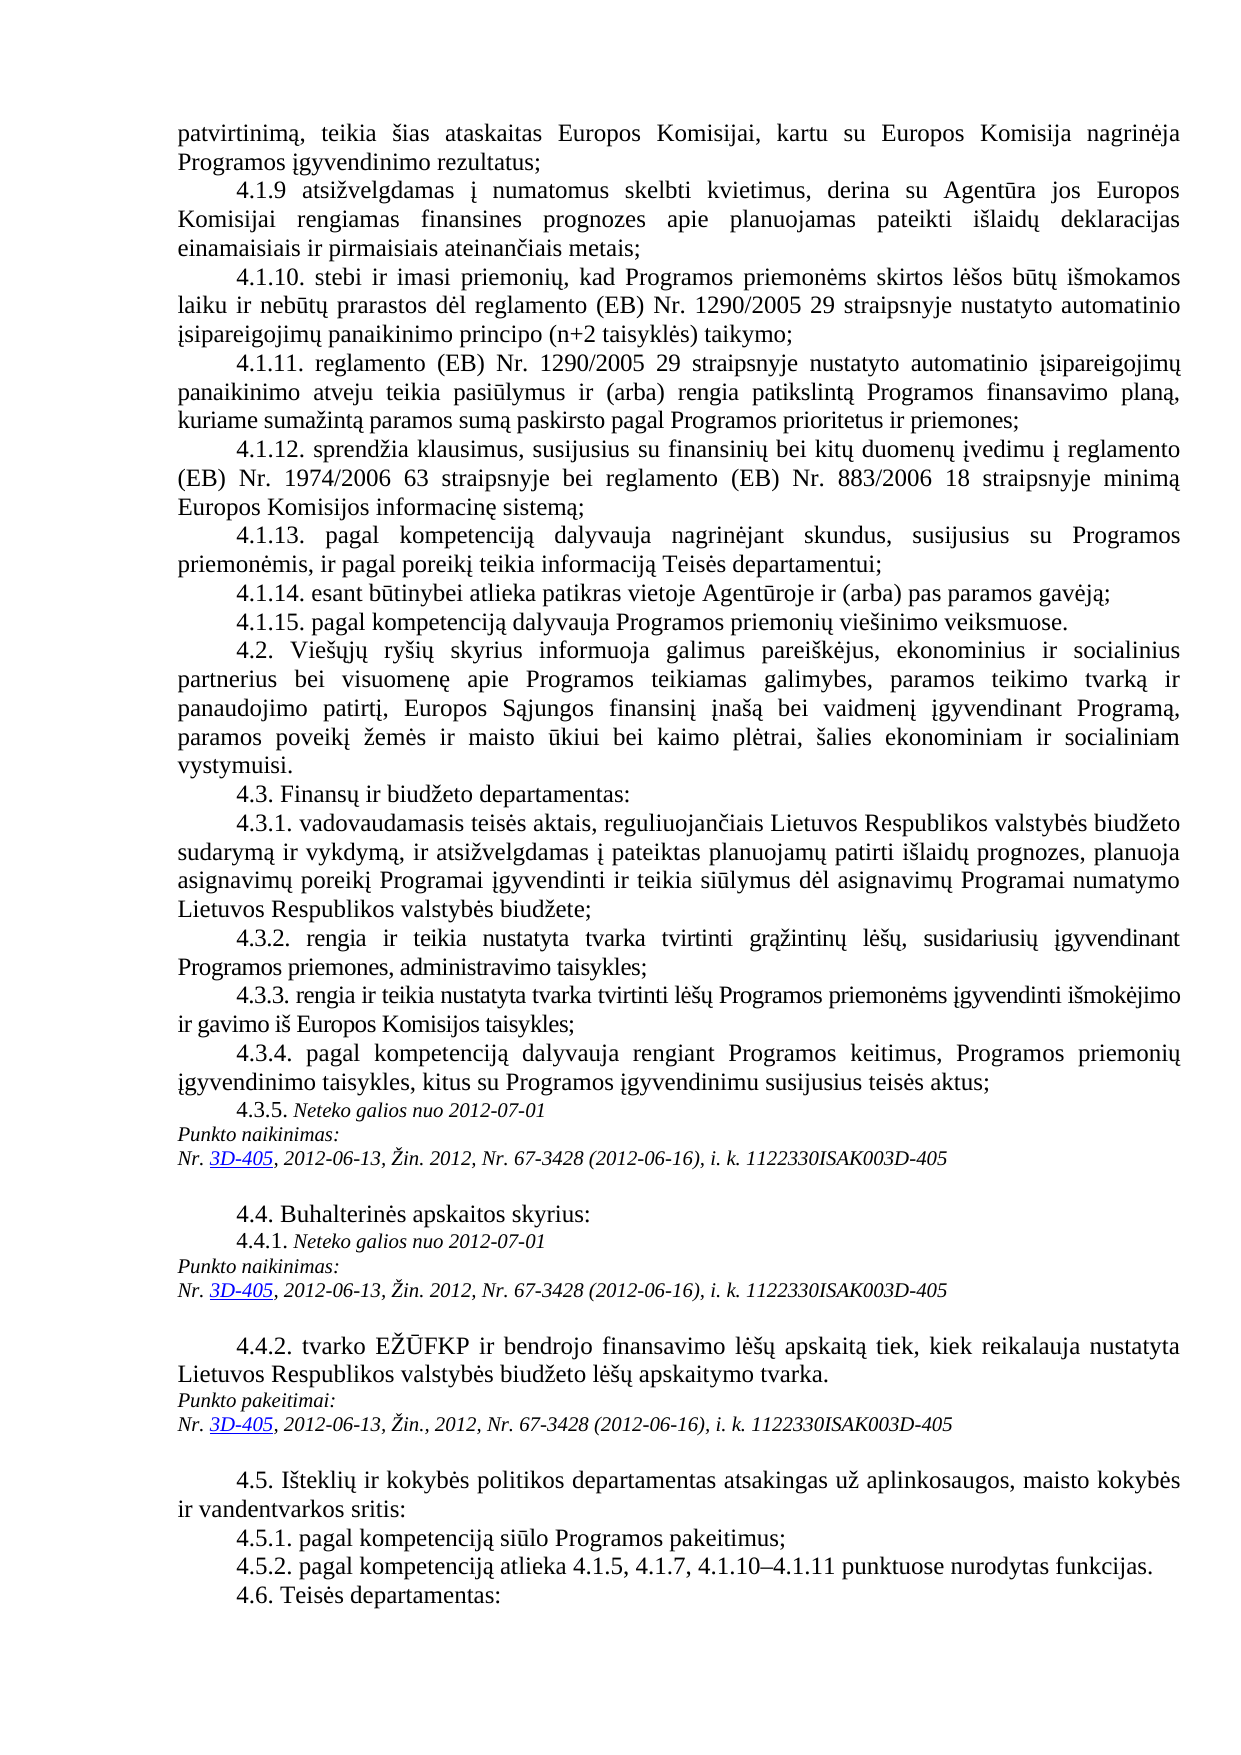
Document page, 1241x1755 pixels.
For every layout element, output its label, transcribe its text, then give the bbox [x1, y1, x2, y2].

text 4.2. Viešųjų ryšių skyrius informuoja galimus pareiškėjus, ekonominius ir socialinius partnerius bei visuomenę apie Programos teikiamas galimybes, paramos teikimo tvarką ir panaudojimo patirtį, Europos Sąjungos finansinį įnašą bei vaidmenį įgyvendinant Programą, paramos poveikį žemės ir maisto ūkiui bei kaimo plėtrai, šalies ekonominiam ir socialiniam vystymuisi. [177, 636, 1181, 779]
text 4.4.2. tvarko EŽŪFKP ir bendrojo finansavimo lėšų apskaitą tiek, kiek reikalauja nustatyta Lietuvos Respublikos valstybės biudžeto lėšų apskaitymo tvarka. [177, 1331, 1181, 1388]
text 4.3.5. Neteko galios nuo 2012-07-01 [177, 1096, 1181, 1122]
text 4.4. Buhalterinės apskaitos skyrius: [177, 1199, 1181, 1228]
text 4.1.14. esant būtinybei atlieka patikras vietoje Agentūroje ir (arba) pas paramos gavėją; [177, 578, 1181, 607]
text 4.1.11. reglamento (EB) Nr. 1290/2005 29 straipsnyje nustatyto automatinio įsipareigojimų panaikinimo atveju teikia pasiūlymus ir (arba) rengia patikslintą Programos finansavimo planą, kuriame sumažintą paramos sumą paskirsto pagal Programos prioritetus ir priemones; [177, 348, 1181, 434]
text 4.3.4. pagal kompetenciją dalyvauja rengiant Programos keitimus, Programos priemonių įgyvendinimo taisykles, kitus su Programos įgyvendinimu susijusius teisės aktus; [177, 1038, 1181, 1096]
text Punkto naikinimas: [177, 1122, 1181, 1146]
text 4.1.15. pagal kompetenciją dalyvauja Programos priemonių viešinimo veiksmuose. [177, 607, 1181, 636]
text 4.3. Finansų ir biudžeto departamentas: [177, 779, 1181, 808]
text 4.1.13. pagal kompetenciją dalyvauja nagrinėjant skundus, susijusius su Programos priemonėmis, ir pagal poreikį teikia informaciją Teisės departamentui; [177, 521, 1181, 578]
text Nr. 3D-405, 2012-06-13, Žin. 2012, Nr. 67-3428 (2012-06-16), i. k. 1122330ISAK003D-405 [177, 1146, 1181, 1170]
text Nr. 3D-405, 2012-06-13, Žin. 2012, Nr. 67-3428 (2012-06-16), i. k. 1122330ISAK003D-405 [177, 1278, 1181, 1302]
text 4.5. Išteklių ir kokybės politikos departamentas atsakingas už aplinkosaugos, maisto kokybės ir vandentvarkos sritis: [177, 1465, 1181, 1523]
text 4.3.1. vadovaudamasis teisės aktais, reguliuojančiais Lietuvos Respublikos valstybės biudžeto sudarymą ir vykdymą, ir atsižvelgdamas į pateiktas planuojamų patirti išlaidų prognozes, planuoja asignavimų poreikį Programai įgyvendinti ir teikia siūlymus dėl asignavimų Programai numatymo Lietuvos Respublikos valstybės biudžete; [177, 808, 1181, 923]
text Punkto pakeitimai: [177, 1388, 1181, 1412]
text 4.1.12. sprendžia klausimus, susijusius su finansinių bei kitų duomenų įvedimu į reglamento (EB) Nr. 1974/2006 63 straipsnyje bei reglamento (EB) Nr. 883/2006 18 straipsnyje minimą Europos Komisijos informacinę sistemą; [177, 434, 1181, 521]
text 4.6. Teisės departamentas: [177, 1580, 1181, 1609]
text patvirtinimą, teikia šias ataskaitas Europos Komisijai, kartu su Europos Komisija nagrinėja Programos įgyvendinimo rezultatus; [177, 118, 1181, 176]
text 4.3.3. rengia ir teikia nustatyta tvarka tvirtinti lėšų Programos priemonėms įgyvendinti išmokėjimo ir gavimo iš Europos Komisijos taisykles; [177, 981, 1181, 1038]
text Nr. 3D-405, 2012-06-13, Žin., 2012, Nr. 67-3428 (2012-06-16), i. k. 1122330ISAK003D-405 [177, 1412, 1181, 1436]
text 4.4.1. Neteko galios nuo 2012-07-01 [177, 1228, 1181, 1254]
text 4.1.10. stebi ir imasi priemonių, kad Programos priemonėms skirtos lėšos būtų išmokamos laiku ir nebūtų prarastos dėl reglamento (EB) Nr. 1290/2005 29 straipsnyje nustatyto automatinio įsipareigojimų panaikinimo principo (n+2 taisyklės) taikymo; [177, 262, 1181, 348]
text 4.3.2. rengia ir teikia nustatyta tvarka tvirtinti grąžintinų lėšų, susidariusių įgyvendinant Programos priemones, administravimo taisykles; [177, 923, 1181, 981]
text Punkto naikinimas: [177, 1254, 1181, 1278]
text 4.5.1. pagal kompetenciją siūlo Programos pakeitimus; [177, 1523, 1181, 1551]
text 4.5.2. pagal kompetenciją atlieka 4.1.5, 4.1.7, 4.1.10–4.1.11 punktuose nurodytas funkcijas. [177, 1551, 1181, 1580]
text 4.1.9 atsižvelgdamas į numatomus skelbti kvietimus, derina su Agentūra jos Europos Komisijai rengiamas finansines prognozes apie planuojamas pateikti išlaidų deklaracijas einamaisiais ir pirmaisiais ateinančiais metais; [177, 176, 1181, 262]
